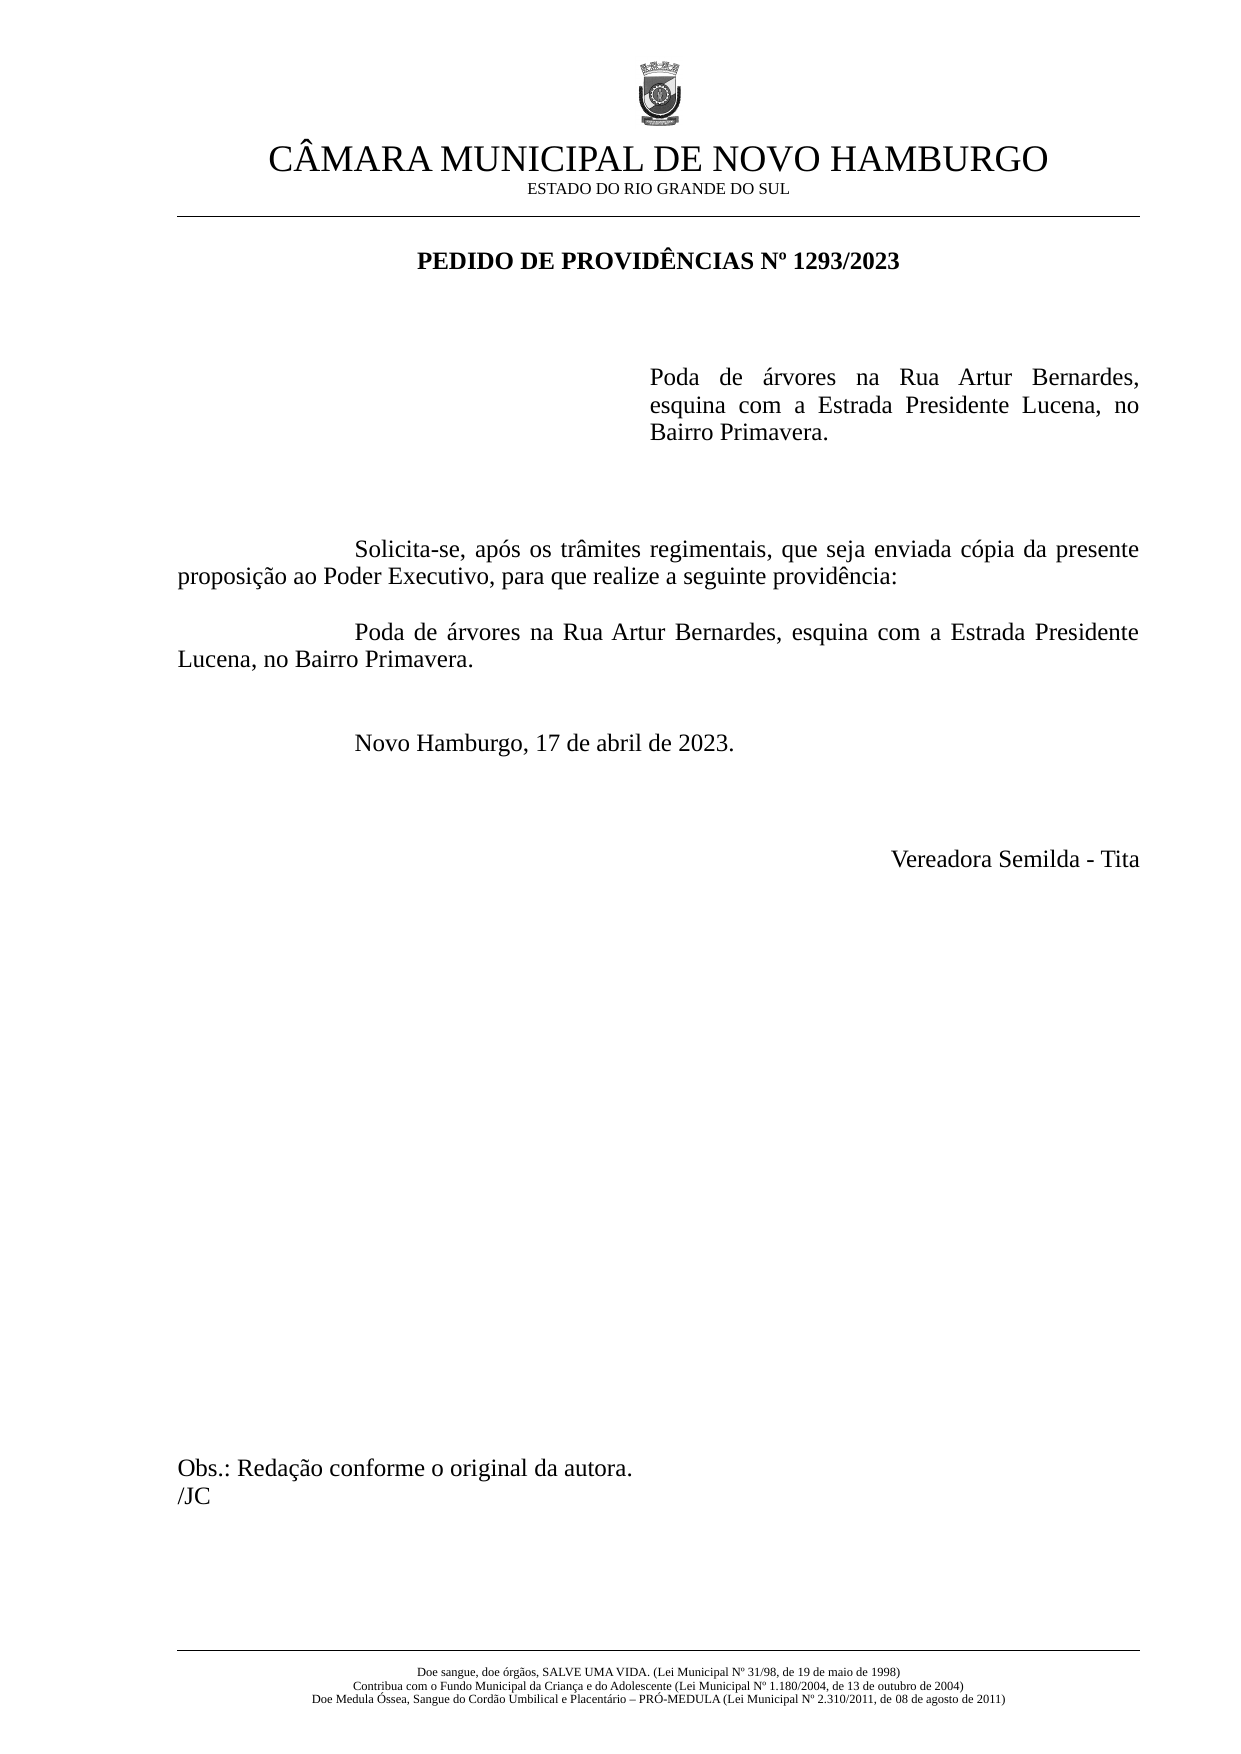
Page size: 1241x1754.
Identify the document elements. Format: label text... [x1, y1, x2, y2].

list Poda de árvores na Rua Artur Bernardes, esquina com a Estrada Presidente Lucena, no Bairro Primavera. [614, 363, 1140, 446]
text Novo Hamburgo, 17 de abril de 2023. [177, 729, 1140, 756]
text Poda de árvores na Rua Artur Bernardes, esquina com a Estrada Presidente Lucena, no Bairro Primavera. [177, 618, 1140, 673]
text /JC [177, 1482, 1140, 1510]
text Solicita-se, após os trâmites regimentais, que seja enviada cópia da presente proposição ao Poder Executivo, para que realize a seguinte providência: [177, 535, 1140, 590]
text Vereadora Semilda - Tita [649, 845, 1140, 873]
text PEDIDO DE PROVIDÊNCIAS Nº 1293/2023 [177, 247, 1140, 274]
text Obs.: Redação conforme o original da autora. [177, 1454, 1140, 1482]
